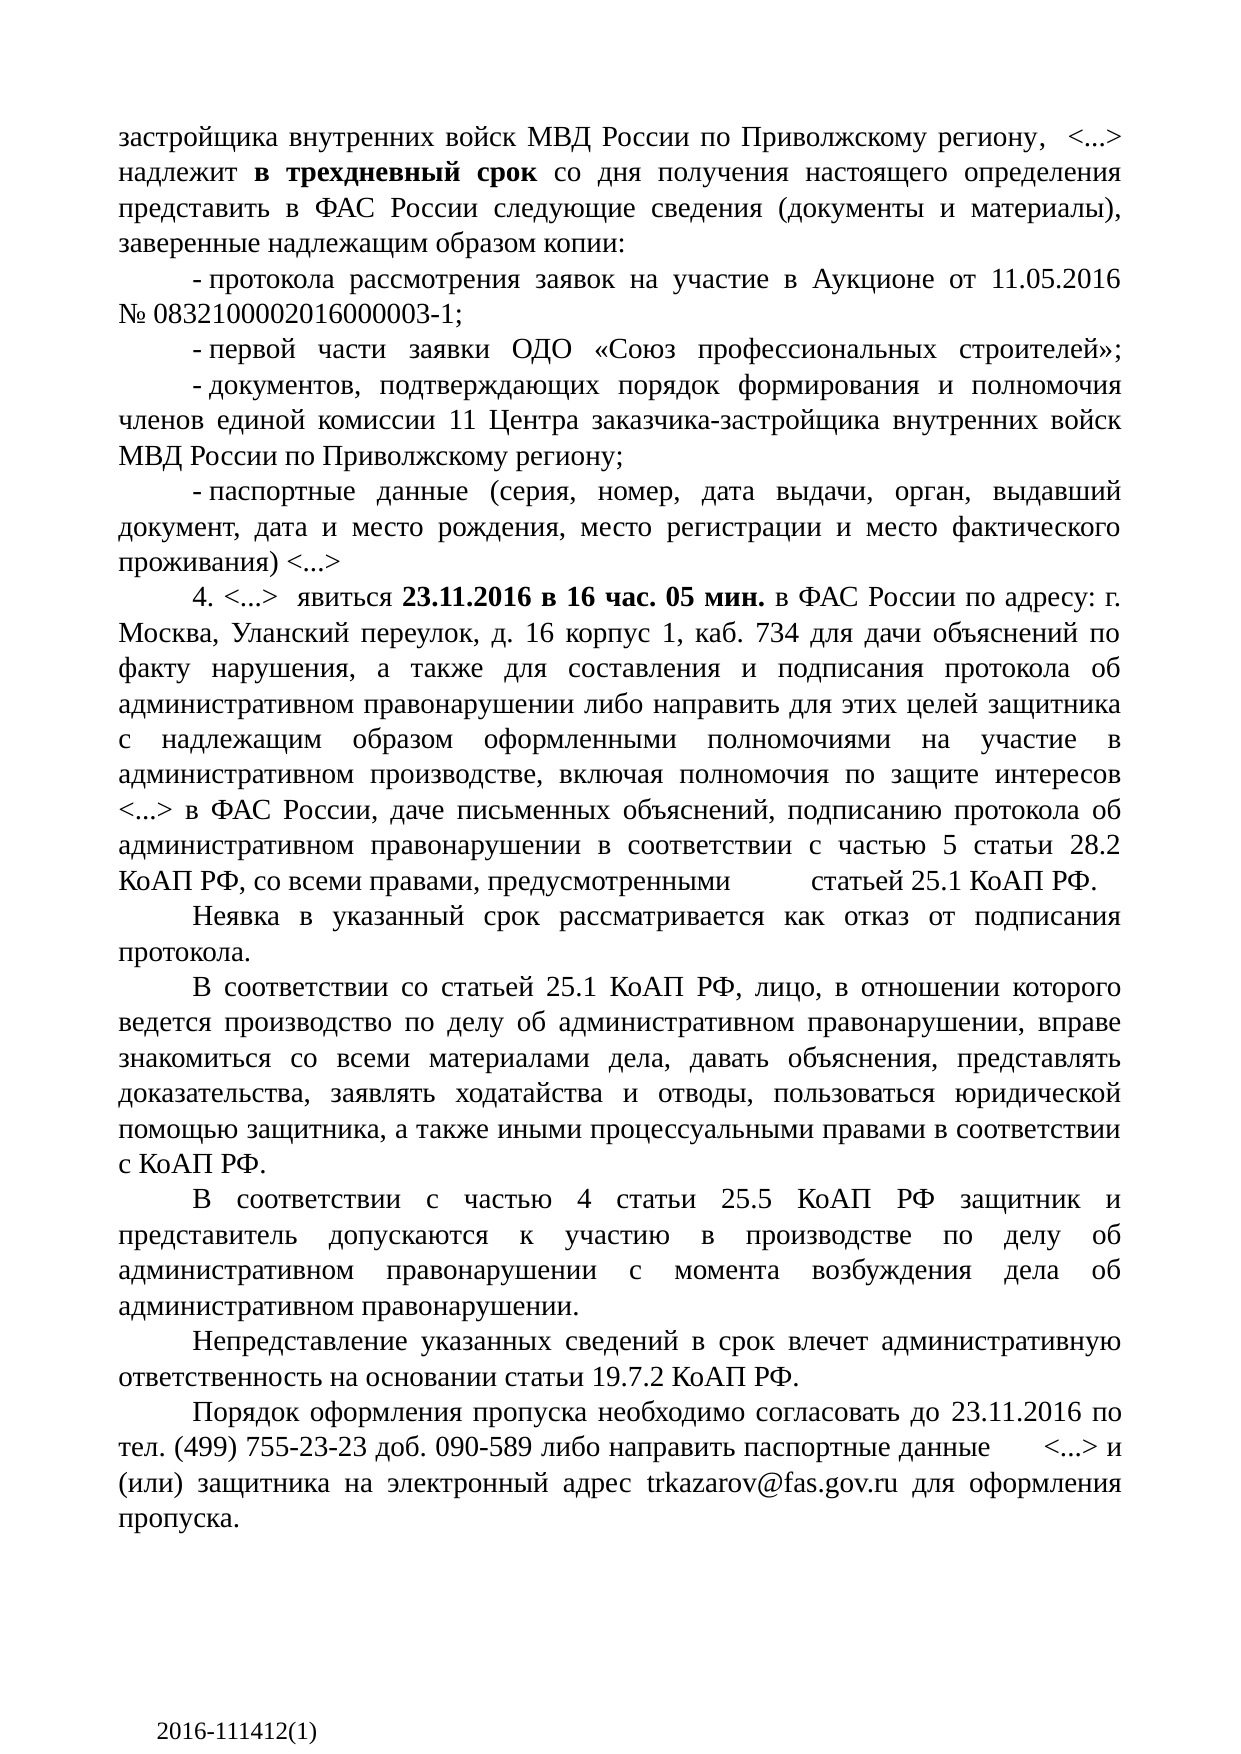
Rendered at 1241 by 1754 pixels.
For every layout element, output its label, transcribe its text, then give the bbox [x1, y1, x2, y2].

text 4. <...> явиться 23.11.2016 в 16 час. 05 мин. в ФАС России по адресу: г. Москва, Уланский переулок, д. 16 корпус 1, каб. 734 для дачи объяснений по факту нарушения, а также для составления и подписания протокола об административном правонарушении либо направить для этих целей защитника с надлежащим образом оформленными полномочиями на участие в административном производстве, включая полномочия по защите интересов <...> в ФАС России, даче письменных объяснений, подписанию протокола об административном правонарушении в соответствии с частью 5 статьи 28.2 КоАП РФ, со всеми правами, предусмотренными статьей 25.1 КоАП РФ. [118, 578, 1122, 897]
text Порядок оформления пропуска необходимо согласовать до 23.11.2016 по тел. (499) 755-23-23 доб. 090-589 либо направить паспортные данные <...> и (или) защитника на электронный адрес trkazarov@fas.gov.ru для оформления пропуска. [118, 1393, 1122, 1535]
text - протокола рассмотрения заявок на участие в Аукционе от 11.05.2016 № 0832100002016000003-1; [118, 260, 1122, 331]
text В соответствии со статьей 25.1 КоАП РФ, лицо, в отношении которого ведется производство по делу об административном правонарушении, вправе знакомиться со всеми материалами дела, давать объяснения, представлять доказательства, заявлять ходатайства и отводы, пользоваться юридической помощью защитника, а также иными процессуальными правами в соответствии с КоАП РФ. [118, 968, 1122, 1181]
text Непредставление указанных сведений в срок влечет административную ответственность на основании статьи 19.7.2 КоАП РФ. [118, 1322, 1122, 1393]
text - первой части заявки ОДО «Союз профессиональных строителей»; - документов, подтверждающих порядок формирования и полномочия членов единой комиссии 11 Центра заказчика-застройщика внутренних войск МВД России по Приволжскому региону; [118, 331, 1122, 472]
text застройщика внутренних войск МВД России по Приволжскому региону, <...> надлежит в трехдневный срок со дня получения настоящего определения представить в ФАС России следующие сведения (документы и материалы), заверенные надлежащим образом копии: [118, 118, 1122, 260]
text Неявка в указанный срок рассматривается как отказ от подписания протокола. [118, 897, 1122, 968]
text В соответствии с частью 4 статьи 25.5 КоАП РФ защитник и представитель допускаются к участию в производстве по делу об административном правонарушении с момента возбуждения дела об административном правонарушении. [118, 1181, 1122, 1322]
text - паспортные данные (серия, номер, дата выдачи, орган, выдавший документ, дата и место рождения, место регистрации и место фактического проживания) <...> [118, 472, 1122, 578]
